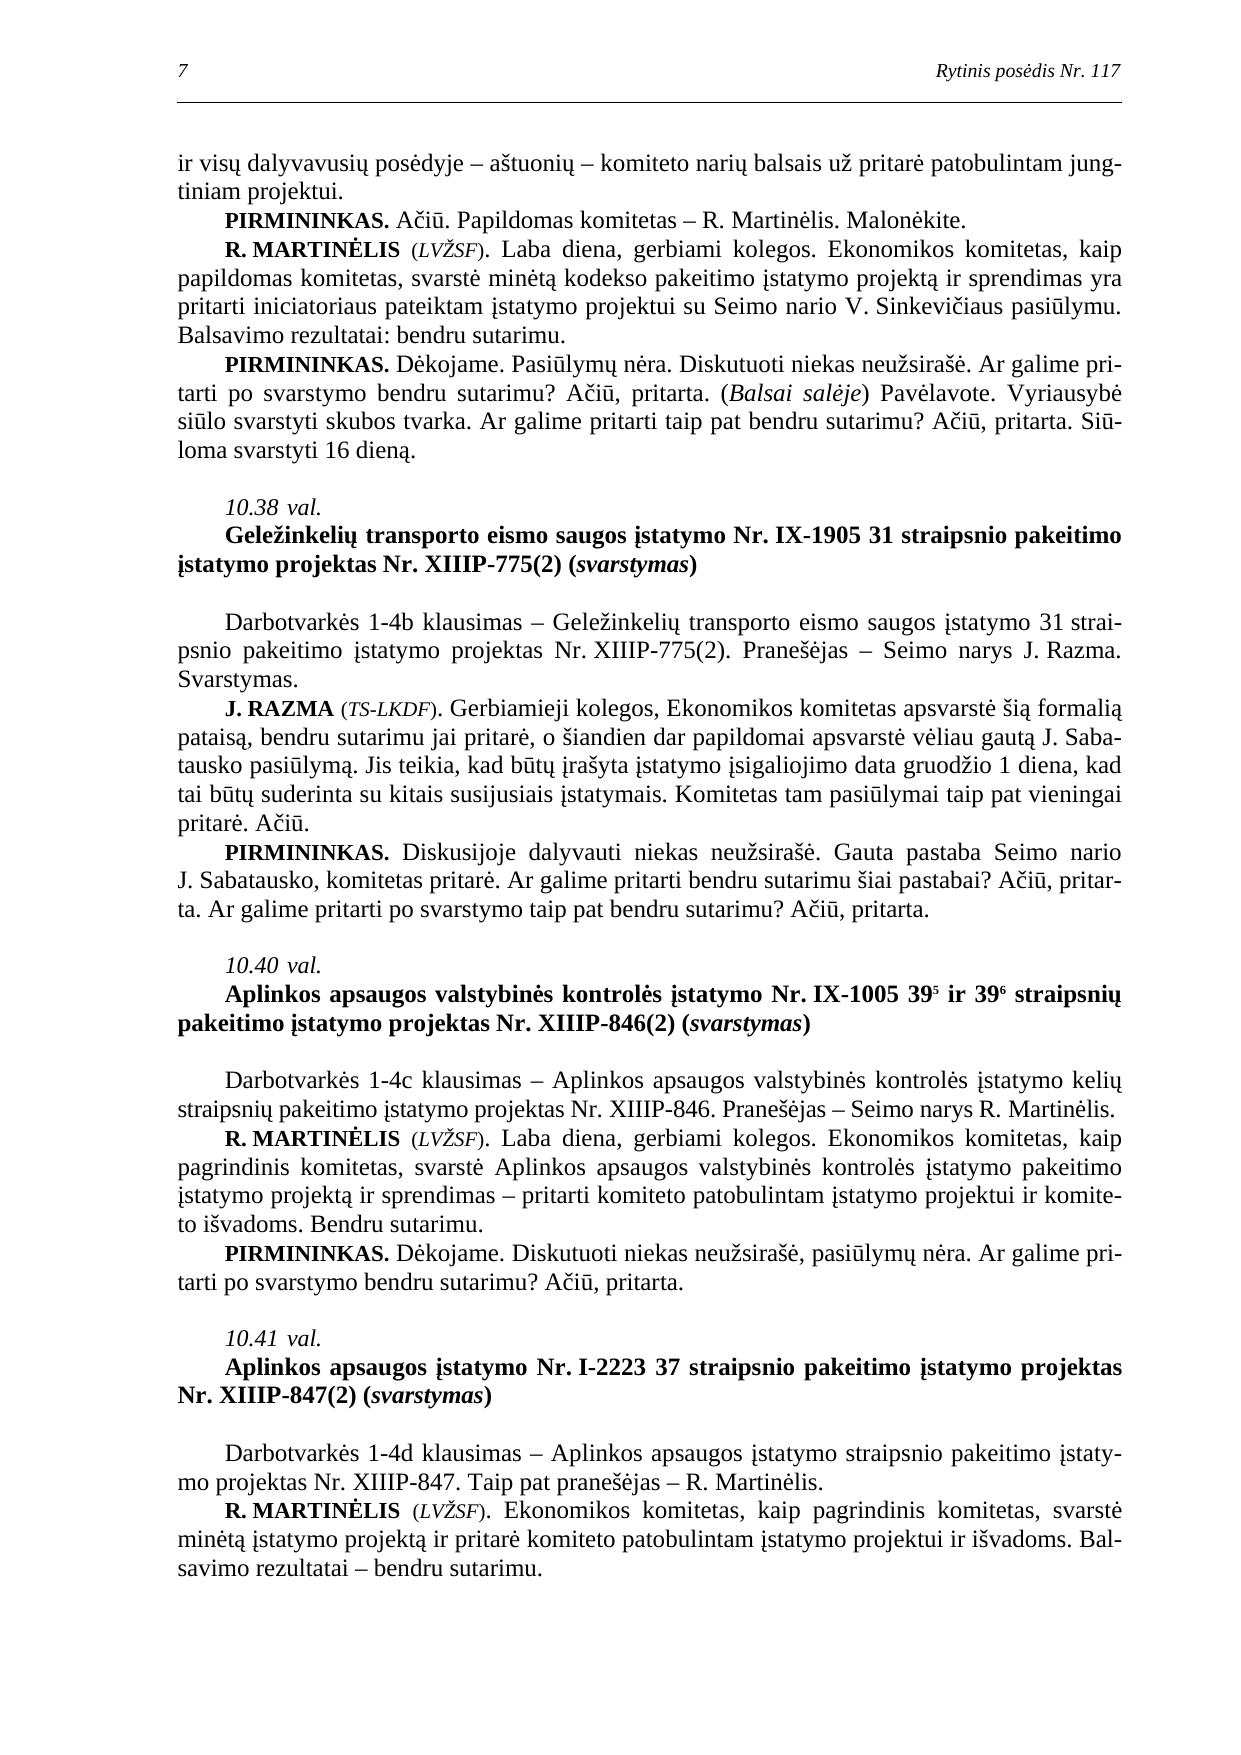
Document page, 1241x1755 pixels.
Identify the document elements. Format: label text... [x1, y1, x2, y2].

text 10.41 val. [224, 1324, 1122, 1352]
text Dar­bo­tvarkės 1-4b klau­si­mas – Ge­le­žin­ke­lių trans­por­to eis­mo sau­gos įsta­ty­mo 31 strai­psnio pa­kei­ti­mo įsta­ty­mo pro­jek­tas Nr. XIIIP-775(2). Pra­ne­šė­jas – Sei­mo na­rys J. Raz­ma. Svar­s­ty­mas. [177, 607, 1122, 693]
text R. MARTINĖLIS (LVŽSF). La­ba die­na, ger­bia­mi ko­le­gos. Eko­no­mi­kos ko­mi­te­tas, kaip pa­pil­do­mas ko­mi­te­tas, svars­tė mi­nė­tą kodekso pa­kei­ti­mo įsta­ty­mo pro­jek­tą ir spren­di­mas yra pri­tar­ti ini­cia­to­riaus pa­teik­tam įsta­ty­mo pro­jek­tui su Sei­mo na­rio V. Sin­ke­vi­čiaus pa­siū­ly­mu. Bal­sa­vi­mo re­zul­ta­tai: ben­dru su­ta­ri­mu. [177, 234, 1122, 349]
text Ap­lin­kos ap­sau­gos įsta­ty­mo Nr. I-2223 37 straips­nio pa­kei­ti­mo įsta­ty­mo pro­jek­tas Nr. XIIIP-847(2) (svars­ty­mas) [177, 1352, 1122, 1409]
text 10.40 val. [224, 952, 1122, 979]
text PIRMININKAS. Dė­ko­ja­me. Dis­ku­tuo­ti nie­kas ne­už­si­ra­šė, pa­siū­ly­mų nė­ra. Ar ga­li­me pri­tar­ti po svars­ty­mo ben­dru su­ta­ri­mu? Ačiū, pri­tar­ta. [177, 1238, 1122, 1295]
text Dar­bo­tvarkės 1-4d klau­si­mas – Ap­lin­kos ap­sau­gos įsta­ty­mo straips­nio pa­kei­ti­mo įsta­ty­mo pro­jek­tas Nr. XIIIP-847. Taip pat pra­ne­šė­jas – R. Mar­ti­nė­lis. [177, 1438, 1122, 1496]
text Ge­le­žin­ke­lių trans­por­to eis­mo sau­gos įsta­ty­mo Nr. IX-1905 31 straips­nio pa­kei­ti­mo įsta­ty­mo pro­jek­tas Nr. XIIIP-775(2) (svars­ty­mas) [177, 520, 1122, 578]
text PIRMININKAS. Dė­ko­ja­me. Pa­siū­ly­mų nė­ra. Dis­ku­tuo­ti nie­kas ne­už­si­ra­šė. Ar ga­li­me pri­tar­ti po svars­ty­mo ben­dru su­ta­ri­mu? Ačiū, pri­tar­ta. (Bal­sai sa­lė­je) Pa­vė­la­vo­te. Vy­riau­sy­bė siū­lo svars­ty­ti sku­bos tvar­ka. Ar ga­li­me pri­tar­ti taip pat ben­dru su­ta­ri­mu? Ačiū, pri­tar­ta. Siū­lo­ma svars­ty­ti 16 die­ną. [177, 349, 1122, 464]
text ir vi­sų da­ly­va­vu­sių po­sė­dy­je – aš­tuo­nių – ko­mi­te­to na­rių bal­sais už pri­ta­rė pa­to­bu­lin­tam jung­ti­niam pro­jek­tui. [177, 148, 1122, 205]
text J. RAZMA (TS-LKDF). Ger­bia­mie­ji ko­le­gos, Eko­no­mi­kos ko­mi­te­tas ap­svars­tė šią for­ma­lią pa­tai­są, ben­dru su­ta­ri­mu jai pri­ta­rė, o šian­dien dar pa­pil­do­mai ap­svars­tė vė­liau gau­tą J. Sa­ba­taus­ko pa­siū­ly­mą. Jis tei­kia, kad bū­tų įra­šy­ta įsta­ty­mo įsi­ga­lio­ji­mo da­ta gruo­džio 1 die­na, kad tai bū­tų su­de­rin­ta su ki­tais su­si­ju­siais įsta­ty­mais. Ko­mi­te­tas tam pa­siū­ly­mai taip pat vie­nin­gai pri­ta­rė. Ačiū. [177, 693, 1122, 837]
text R. MARTINĖLIS (LVŽSF). La­ba die­na, ger­bia­mi ko­le­gos. Eko­no­mi­kos ko­mi­te­tas, kaip pa­grin­di­nis ko­mi­te­tas, svars­tė Ap­lin­kos ap­sau­gos vals­ty­bi­nės kon­tro­lės įsta­ty­mo pa­kei­ti­mo įstatymo pro­jek­tą ir spren­di­mas – pri­tar­ti ko­mi­te­to pa­to­bu­lin­tam įsta­ty­mo pro­jek­tui ir ko­mi­te­to iš­va­doms. Ben­dru su­ta­ri­mu. [177, 1123, 1122, 1238]
text PIRMININKAS. Ačiū. Pa­pil­do­mas ko­mi­te­tas – R. Mar­ti­nė­lis. Ma­lo­nė­ki­te. [177, 205, 1122, 234]
text Ap­lin­kos ap­sau­gos vals­ty­bi­nės kon­tro­lės įsta­ty­mo Nr. IX-1005 395 ir 396 straips­nių pa­kei­ti­mo įsta­ty­mo pro­jek­tas Nr. XIIIP-846(2) (svars­ty­mas) [177, 979, 1122, 1037]
text 10.38 val. [224, 493, 1122, 520]
text R. MARTINĖLIS (LVŽSF). Eko­no­mi­kos ko­mi­te­tas, kaip pa­grin­di­nis ko­mi­te­tas, svars­tė mi­nė­tą įsta­ty­mo pro­jek­tą ir pri­ta­rė ko­mi­te­to pa­to­bu­lin­tam įstatymo pro­jek­tui ir iš­va­doms. Bal­sa­vi­mo re­zul­ta­tai – ben­dru su­ta­ri­mu. [177, 1496, 1122, 1582]
text Dar­bo­tvarkės 1-4c klau­si­mas – Ap­lin­kos ap­sau­gos vals­ty­bi­nės kon­tro­lės įsta­ty­mo ke­lių straips­nių pa­kei­ti­mo įsta­ty­mo pro­jek­tas Nr. XIIIP-846. Pra­ne­šė­jas – Sei­mo na­rys R. Mar­ti­nė­lis. [177, 1065, 1122, 1123]
text PIRMININKAS. Dis­ku­si­jo­je da­ly­vau­ti nie­kas ne­už­si­ra­šė. Gau­ta pa­sta­ba Sei­mo na­rio J. Sa­ba­taus­ko, ko­mi­te­tas pri­ta­rė. Ar ga­li­me pri­tar­ti ben­dru su­ta­ri­mu šiai pa­sta­bai? Ačiū, pri­tar­ta. Ar ga­li­me pri­tar­ti po svars­ty­mo taip pat ben­dru su­ta­ri­mu? Ačiū, pri­tar­ta. [177, 837, 1122, 923]
